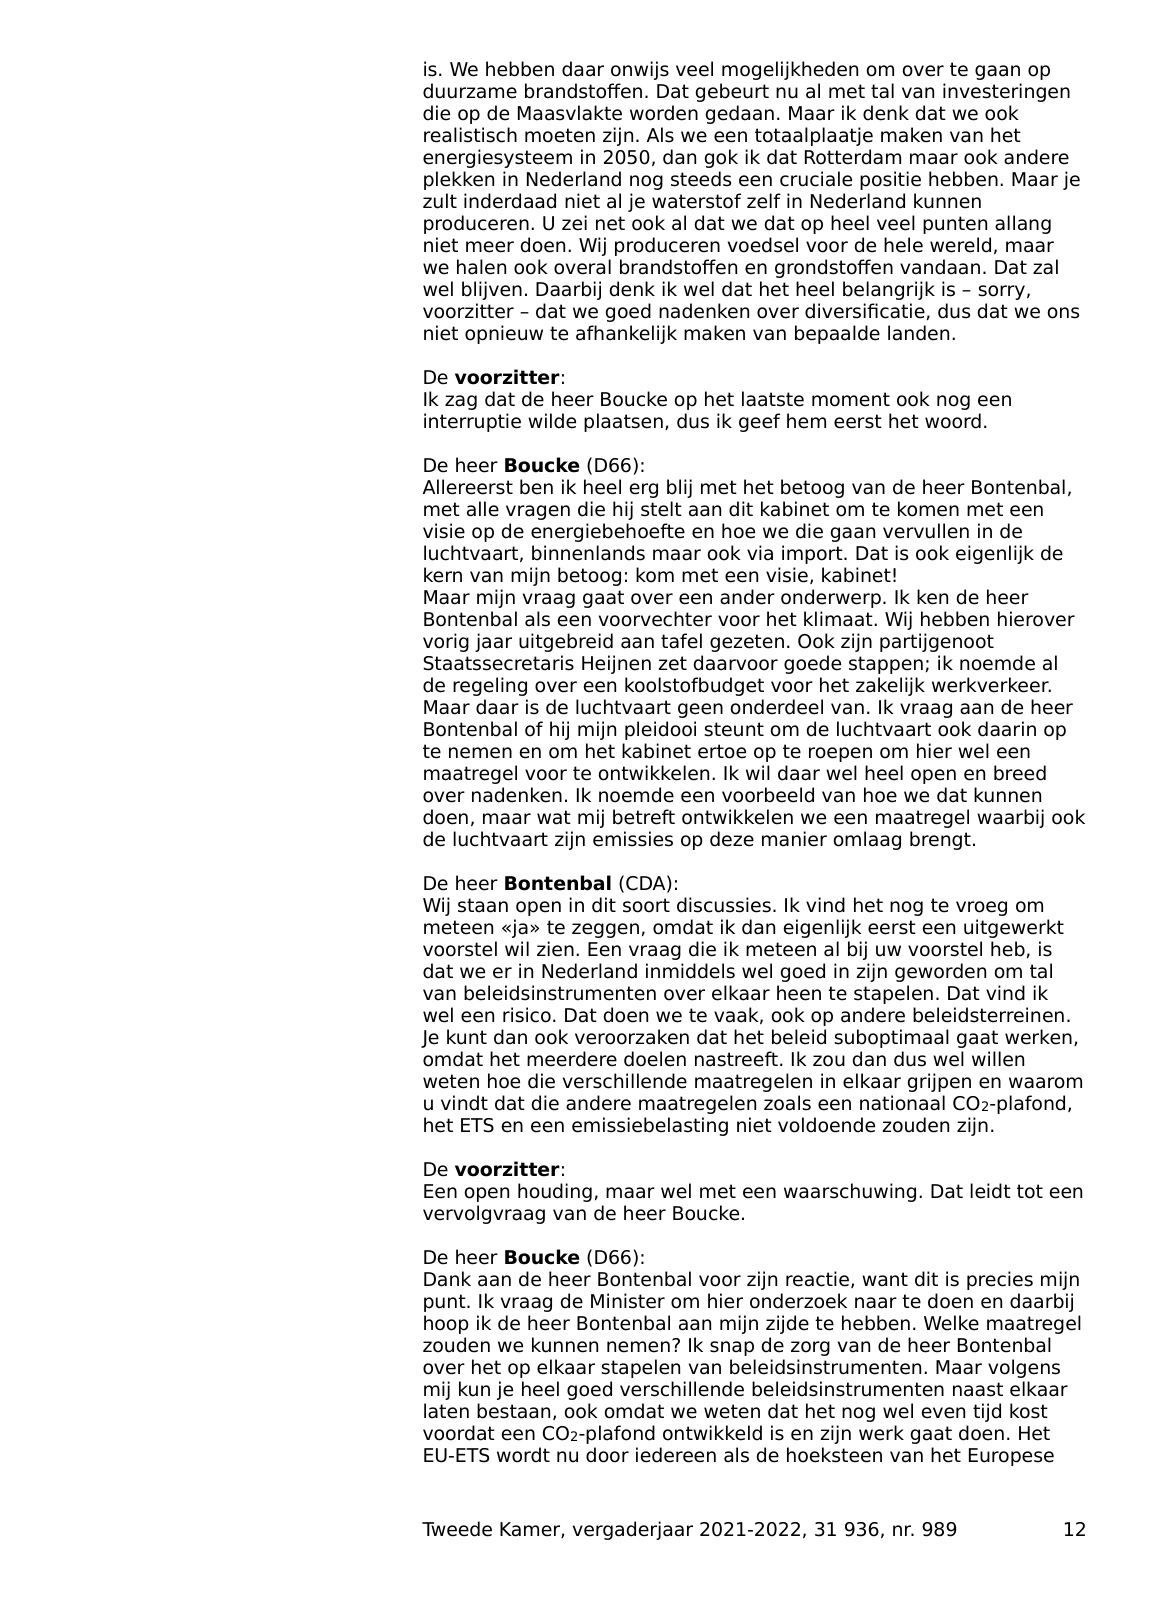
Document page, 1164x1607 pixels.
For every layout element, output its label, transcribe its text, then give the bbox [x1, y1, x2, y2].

text Een open houding, maar wel met een waarschuwing. Dat leidt tot een vervolgvraag van de heer Boucke. [422, 1181, 1087, 1225]
text De heer Bontenbal (CDA): [422, 873, 1087, 895]
text De heer Boucke (D66): [422, 1247, 1087, 1269]
text Wij staan open in dit soort discussies. Ik vind het nog te vroeg om meteen «ja» te zeggen, omdat ik dan eigenlijk eerst een uitgewerkt voorstel wil zien. Een vraag die ik meteen al bij uw voorstel heb, is dat we er in Nederland inmiddels wel goed in zijn geworden om tal van beleidsinstrumenten over elkaar heen te stapelen. Dat vind ik wel een risico. Dat doen we te vaak, ook op andere beleidsterreinen. Je kunt dan ook veroorzaken dat het beleid suboptimaal gaat werken, omdat het meerdere doelen nastreeft. Ik zou dan dus wel willen weten hoe die verschillende maatregelen in elkaar grijpen en waarom u vindt dat die andere maatregelen zoals een nationaal CO2-plafond, het ETS en een emissiebelasting niet voldoende zouden zijn. [422, 895, 1087, 1137]
text Allereerst ben ik heel erg blij met het betoog van de heer Bontenbal, met alle vragen die hij stelt aan dit kabinet om te komen met een visie op de energiebehoefte en hoe we die gaan vervullen in de luchtvaart, binnenlands maar ook via import. Dat is ook eigenlijk de kern van mijn betoog: kom met een visie, kabinet! [422, 477, 1087, 587]
text De voorzitter: [422, 367, 1087, 389]
text is. We hebben daar onwijs veel mogelijkheden om over te gaan op duurzame brandstoffen. Dat gebeurt nu al met tal van investeringen die op de Maasvlakte worden gedaan. Maar ik denk dat we ook realistisch moeten zijn. Als we een totaalplaatje maken van het energiesysteem in 2050, dan gok ik dat Rotterdam maar ook andere plekken in Nederland nog steeds een cruciale positie hebben. Maar je zult inderdaad niet al je waterstof zelf in Nederland kunnen produceren. U zei net ook al dat we dat op heel veel punten allang niet meer doen. Wij produceren voedsel voor de hele wereld, maar we halen ook overal brandstoffen en grondstoffen vandaan. Dat zal wel blijven. Daarbij denk ik wel dat het heel belangrijk is – sorry, voorzitter – dat we goed nadenken over diversificatie, dus dat we ons niet opnieuw te afhankelijk maken van bepaalde landen. [422, 59, 1087, 345]
text Maar mijn vraag gaat over een ander onderwerp. Ik ken de heer Bontenbal als een voorvechter voor het klimaat. Wij hebben hierover vorig jaar uitgebreid aan tafel gezeten. Ook zijn partijgenoot Staatssecretaris Heijnen zet daarvoor goede stappen; ik noemde al de regeling over een koolstofbudget voor het zakelijk werkverkeer. Maar daar is de luchtvaart geen onderdeel van. Ik vraag aan de heer Bontenbal of hij mijn pleidooi steunt om de luchtvaart ook daarin op te nemen en om het kabinet ertoe op te roepen om hier wel een maatregel voor te ontwikkelen. Ik wil daar wel heel open en breed over nadenken. Ik noemde een voorbeeld van hoe we dat kunnen doen, maar wat mij betreft ontwikkelen we een maatregel waarbij ook de luchtvaart zijn emissies op deze manier omlaag brengt. [422, 587, 1087, 851]
text De voorzitter: [422, 1159, 1087, 1181]
text Dank aan de heer Bontenbal voor zijn reactie, want dit is precies mijn punt. Ik vraag de Minister om hier onderzoek naar te doen en daarbij hoop ik de heer Bontenbal aan mijn zijde te hebben. Welke maatregel zouden we kunnen nemen? Ik snap de zorg van de heer Bontenbal over het op elkaar stapelen van beleidsinstrumenten. Maar volgens mij kun je heel goed verschillende beleidsinstrumenten naast elkaar laten bestaan, ook omdat we weten dat het nog wel even tijd kost voordat een CO2-plafond ontwikkeld is en zijn werk gaat doen. Het EU-ETS wordt nu door iedereen als de hoeksteen van het Europese [422, 1269, 1087, 1467]
text De heer Boucke (D66): [422, 455, 1087, 477]
text Ik zag dat de heer Boucke op het laatste moment ook nog een interruptie wilde plaatsen, dus ik geef hem eerst het woord. [422, 389, 1087, 433]
